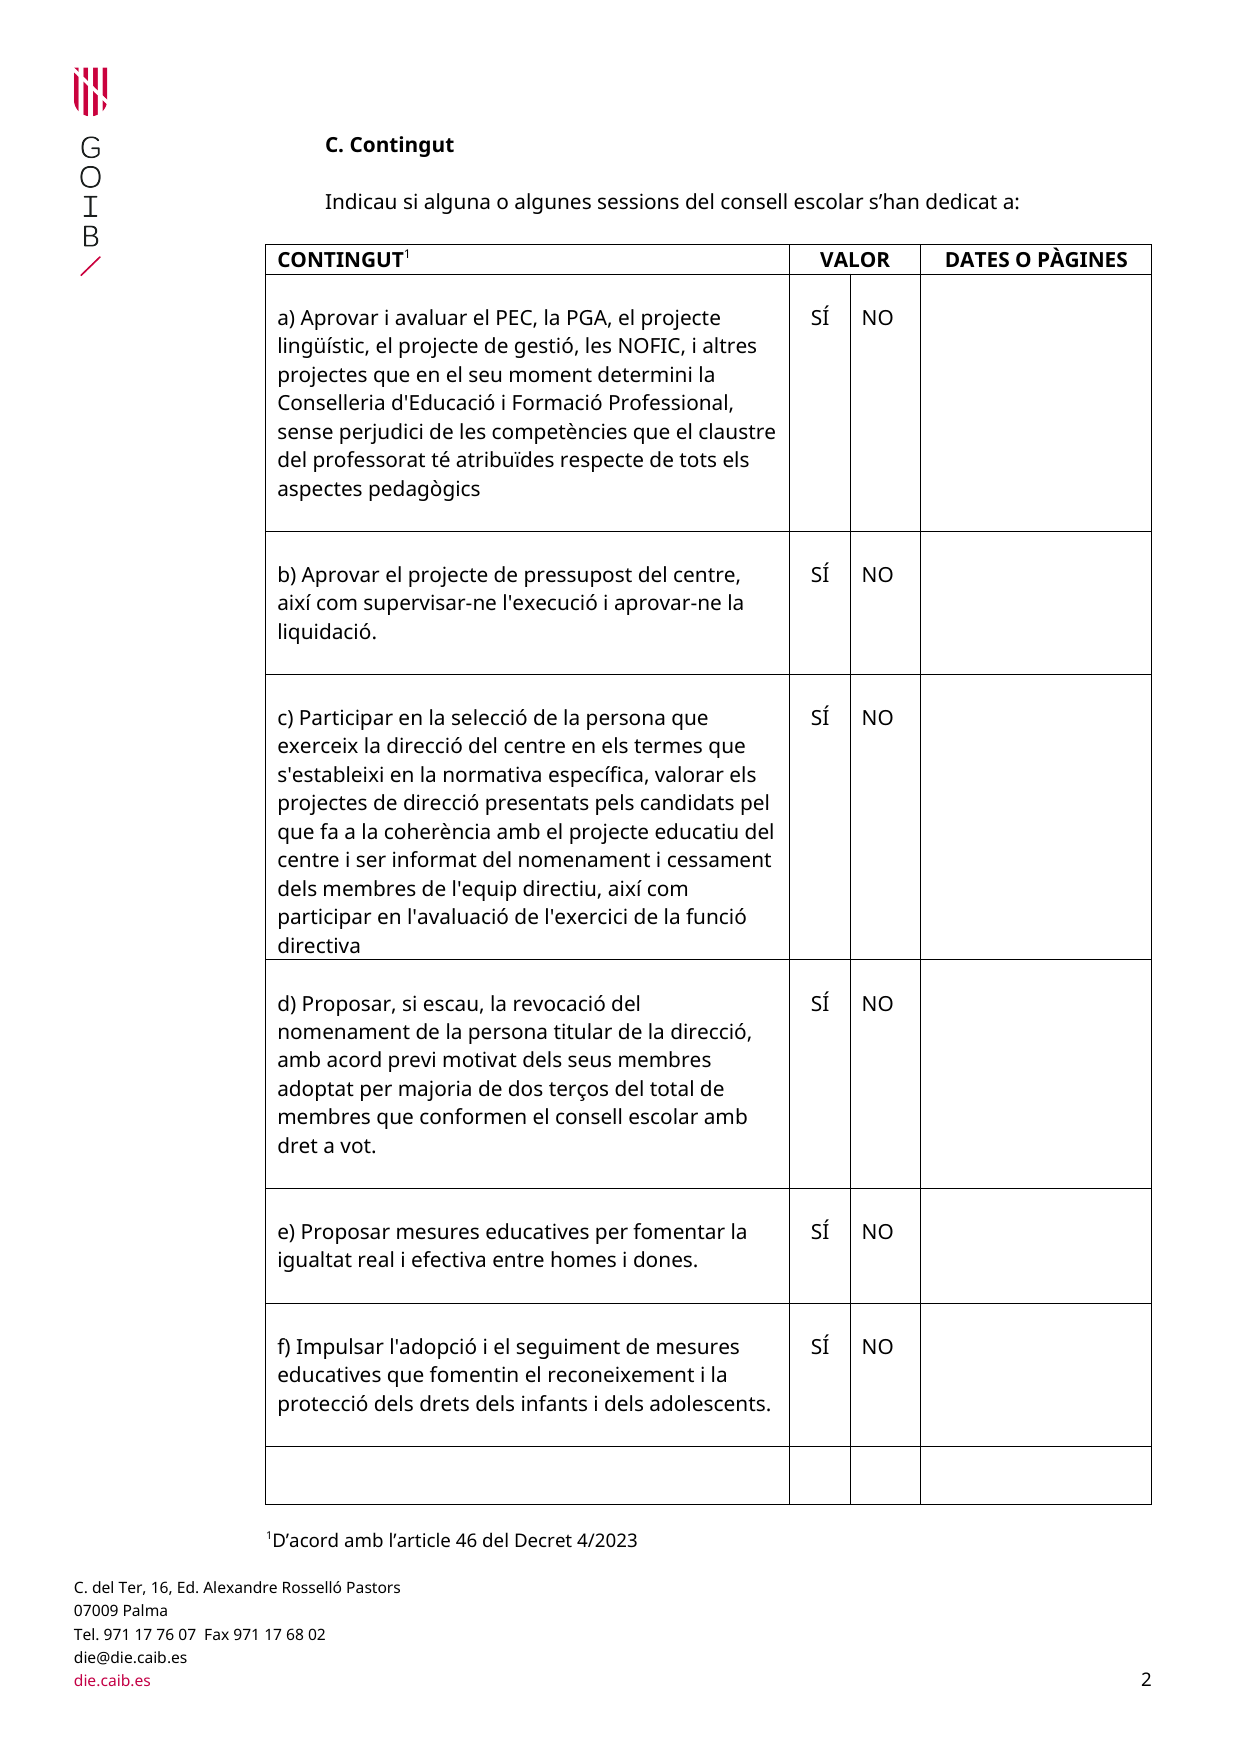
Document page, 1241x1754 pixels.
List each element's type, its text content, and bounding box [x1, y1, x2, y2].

table_cell NO [851, 675, 920, 959]
picture [44, 44, 137, 307]
table_cell [921, 1189, 1151, 1302]
table_cell d) Proposar, si escau, la revocació del nomenament de la persona titular de la direcció, amb acord previ motivat dels seus membres adoptat per majoria de dos terços del total de membres que conformen el consell escolar amb dret a vot. [266, 960, 789, 1188]
table_cell [790, 1447, 850, 1504]
table_cell [266, 1447, 789, 1504]
table_header DATES O PÀGINES [921, 245, 1151, 273]
table_cell SÍ [790, 1304, 850, 1446]
list Indicau si alguna o algunes sessions del consell escolar s’han dedicat a: [266, 187, 1152, 216]
table_header VALOR [790, 245, 920, 273]
table_cell [921, 275, 1151, 531]
table_cell e) Proposar mesures educatives per fomentar la igualtat real i efectiva entre homes i dones. [266, 1189, 789, 1302]
table_cell NO [851, 1304, 920, 1446]
table_cell SÍ [790, 532, 850, 674]
table_cell [921, 675, 1151, 959]
table_cell f) Impulsar l'adopció i el seguiment de mesures educatives que fomentin el reconeixement i la protecció dels drets dels infants i dels adolescents. [266, 1304, 789, 1446]
table_cell [921, 1447, 1151, 1504]
table_cell [921, 1304, 1151, 1446]
table_header CONTINGUT [266, 245, 789, 273]
table_cell [921, 960, 1151, 1188]
table_cell b) Aprovar el projecte de pressupost del centre, així com supervisar-ne l'execució i aprovar-ne la liquidació. [266, 532, 789, 674]
table_cell SÍ [790, 275, 850, 531]
table_cell [921, 532, 1151, 674]
table_cell SÍ [790, 1189, 850, 1302]
table_cell NO [851, 532, 920, 674]
table_cell SÍ [790, 960, 850, 1188]
table_cell c) Participar en la selecció de la persona que exerceix la direcció del centre en els termes que s'estableixi en la normativa específica, valorar els projectes de direcció presentats pels candidats pel que fa a la coherència amb el projecte educatiu del centre i ser informat del nomenament i cessament dels membres de l'equip directiu, així com participar en l'avaluació de l'exercici de la funció directiva [266, 675, 789, 959]
table_cell a) Aprovar i avaluar el PEC, la PGA, el projecte lingüístic, el projecte de gestió, les NOFIC, i altres projectes que en el seu moment determini la Conselleria d'Educació i Formació Professional, sense perjudici de les competències que el claustre del professorat té atribuïdes respecte de tots els aspectes pedagògics [266, 275, 789, 531]
table_cell NO [851, 1189, 920, 1302]
table_cell NO [851, 960, 920, 1188]
table_cell SÍ [790, 675, 850, 959]
list C. Contingut [266, 130, 1152, 159]
table_cell NO [851, 275, 920, 531]
table_cell [851, 1447, 920, 1504]
